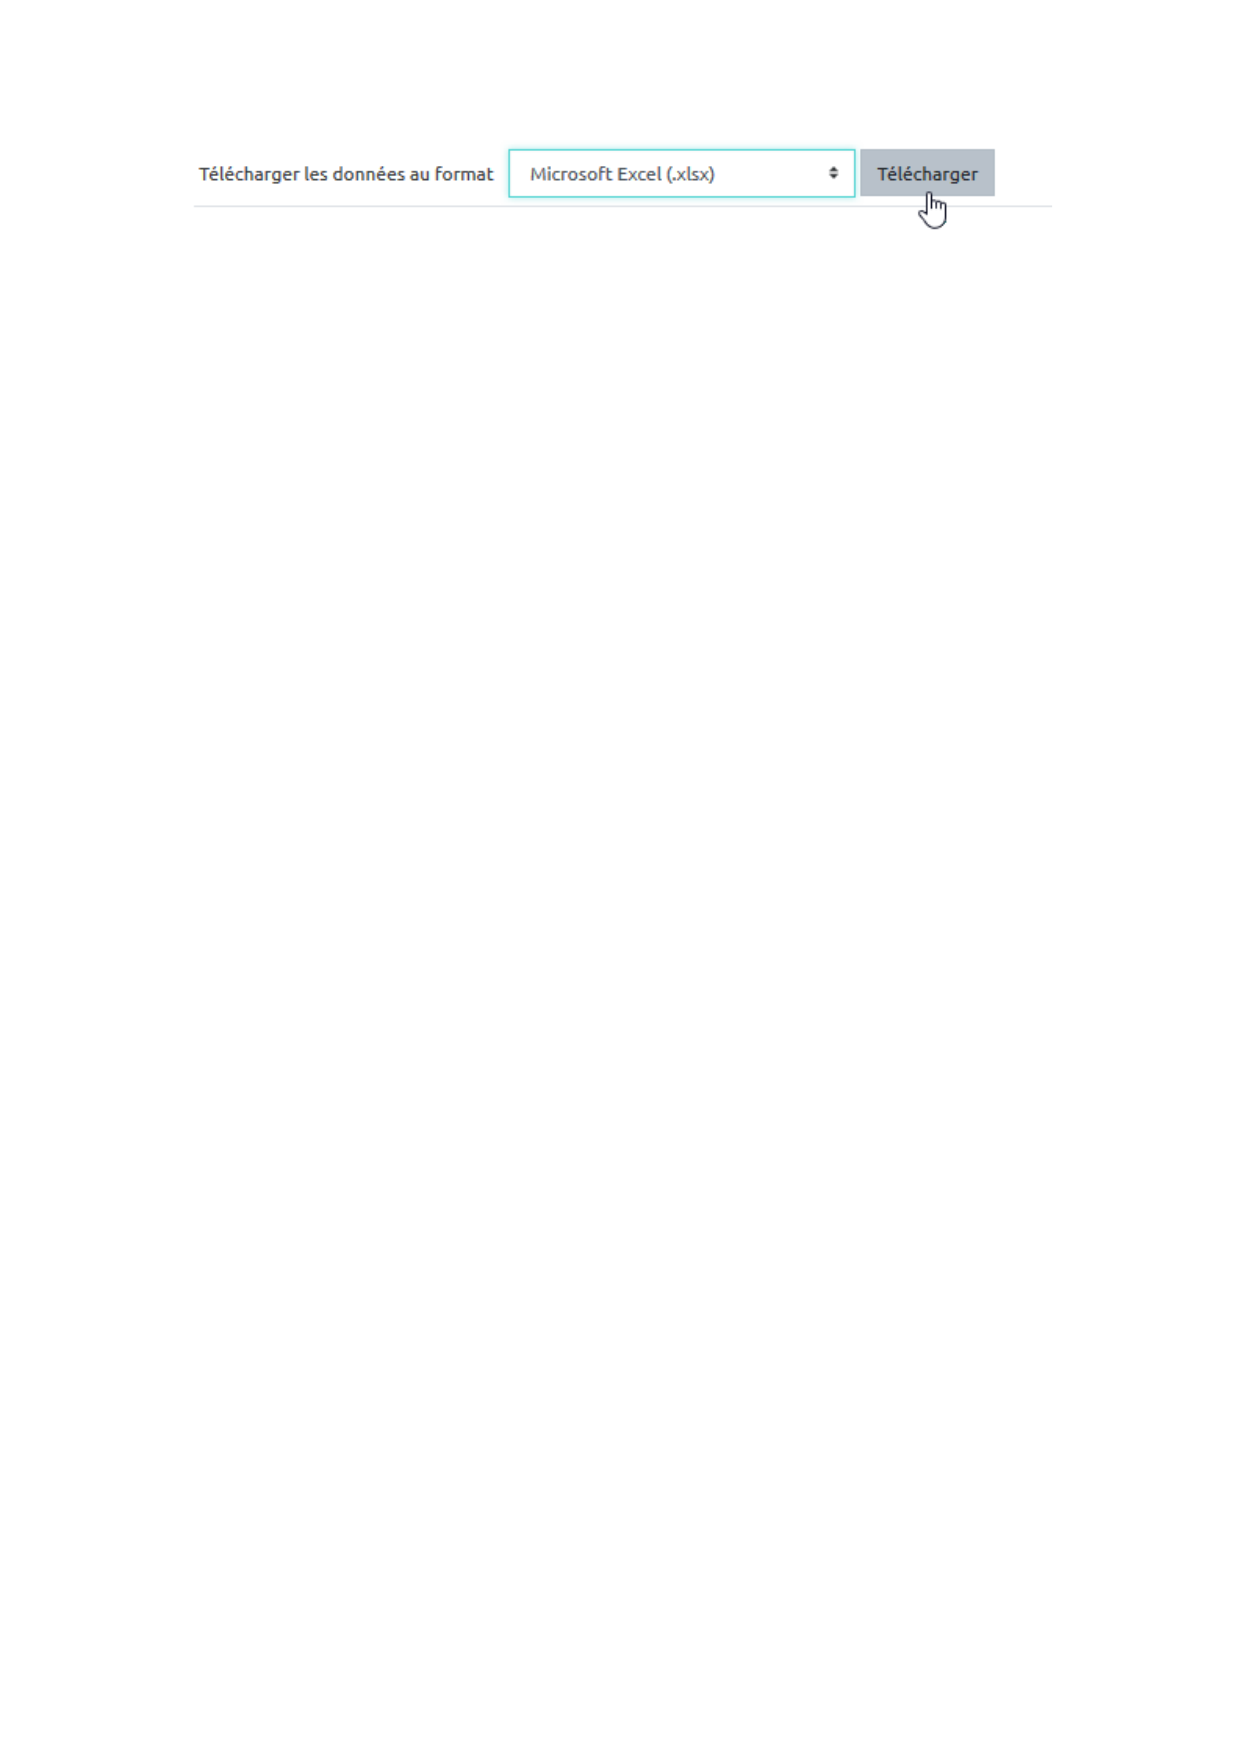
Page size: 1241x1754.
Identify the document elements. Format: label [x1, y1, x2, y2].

picture [188, 118, 1053, 245]
